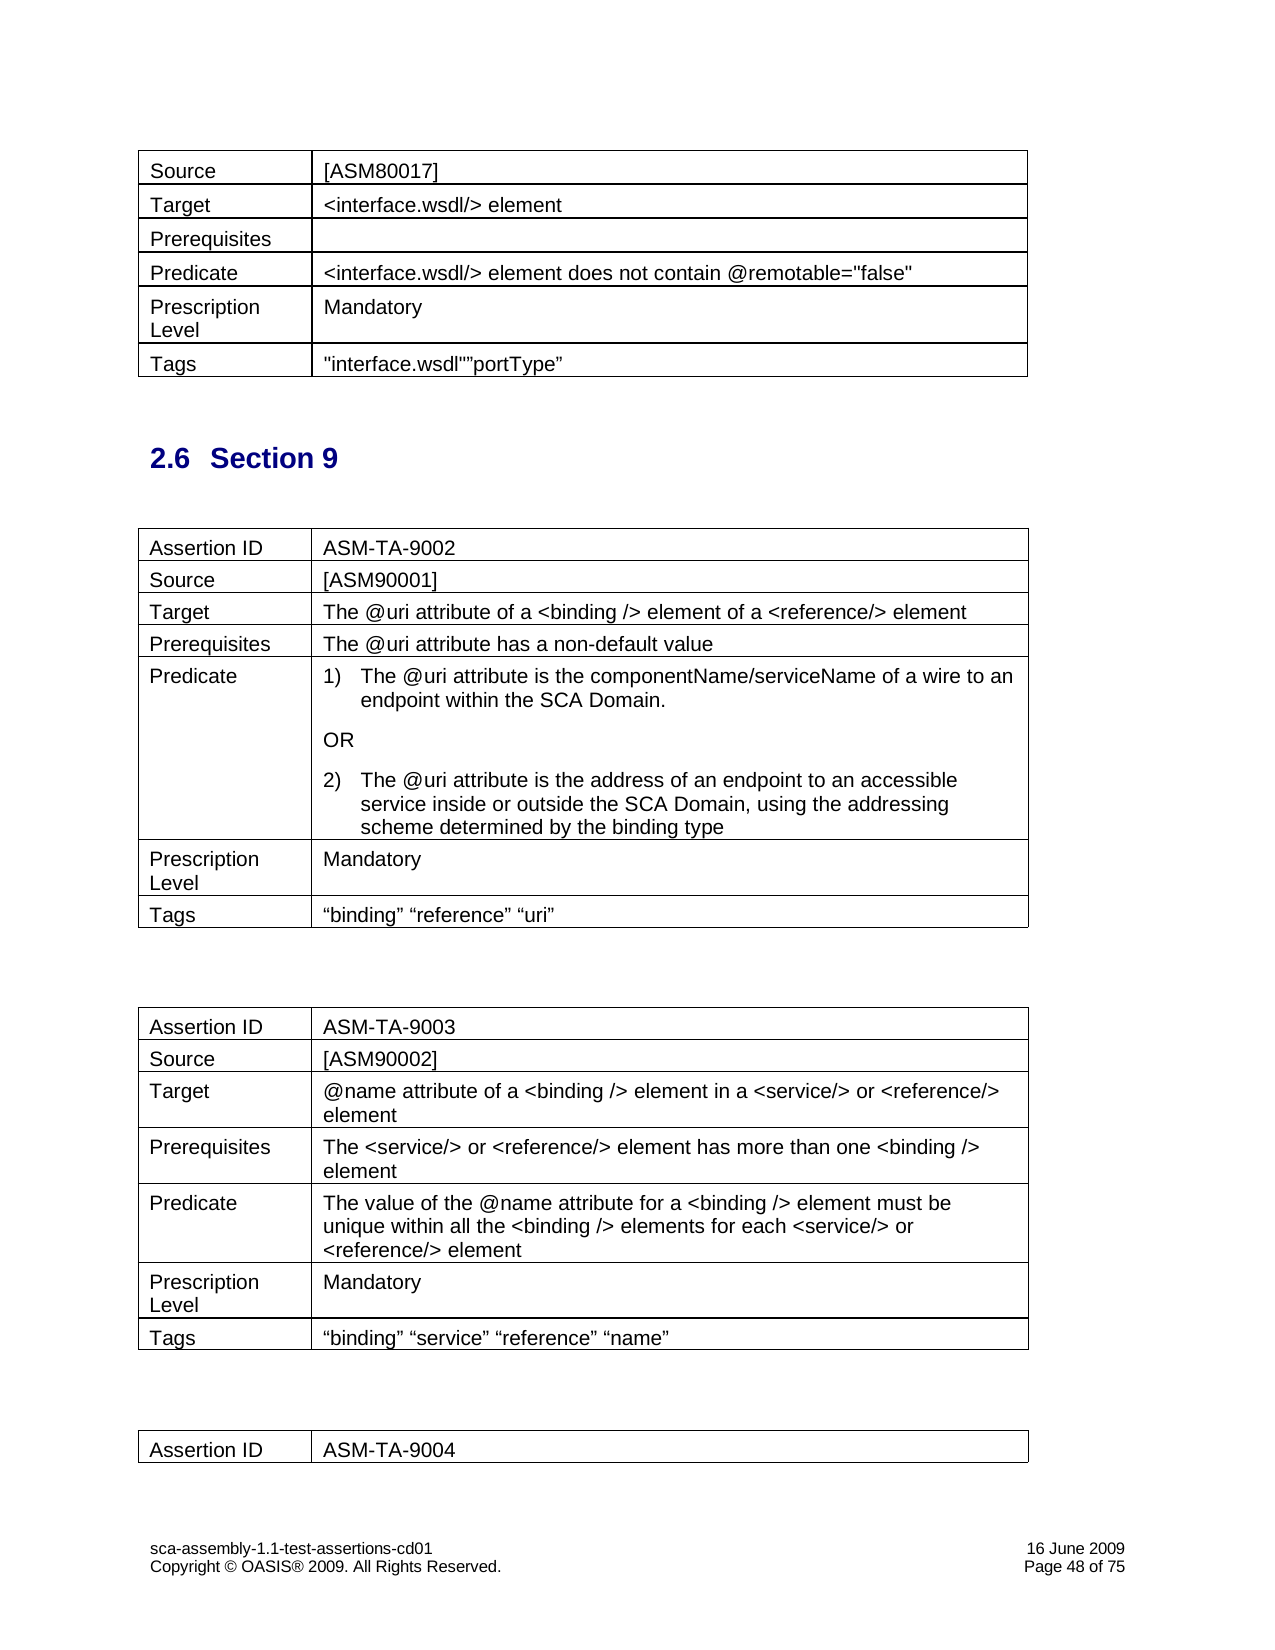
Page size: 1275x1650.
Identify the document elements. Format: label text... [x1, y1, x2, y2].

table_cell Mandatory [312, 1263, 1028, 1317]
table_cell Target [139, 185, 311, 217]
table_cell [ASM80017] [313, 151, 1027, 183]
table_cell Prescription Level [139, 840, 311, 895]
table_cell <interface.wsdl/> element [313, 185, 1027, 217]
table_cell Predicate [139, 1184, 311, 1262]
table_header Assertion ID [139, 1431, 311, 1462]
table_header ASM-TA-9002 [312, 529, 1028, 560]
table_cell Prescription Level [139, 287, 311, 342]
table_cell Source [139, 151, 311, 183]
table_header Assertion ID [139, 529, 311, 560]
table_cell Tags [139, 896, 311, 927]
table_cell Mandatory [313, 287, 1027, 342]
table_cell Prerequisites [139, 625, 311, 656]
table_cell The <service/> or <reference/> element has more than one <binding /> element [312, 1128, 1028, 1183]
table_cell <interface.wsdl/> element does not contain @remotable="false" [313, 253, 1027, 285]
table_cell [ASM90001] [312, 561, 1028, 592]
table_cell "interface.wsdl"”portType” [313, 344, 1027, 376]
table_cell [ASM90002] [312, 1040, 1028, 1071]
table_cell The @uri attribute of a <binding /> element of a <reference/> element [312, 593, 1028, 624]
table_cell Source [139, 561, 311, 592]
table_cell Prerequisites [139, 1128, 311, 1183]
table_cell Predicate [139, 253, 311, 285]
table_cell Target [139, 593, 311, 624]
table_cell [313, 219, 1027, 251]
table_cell Source [139, 1040, 311, 1071]
table_cell Target [139, 1072, 311, 1127]
table_header ASM-TA-9003 [312, 1008, 1028, 1039]
table_cell @name attribute of a <binding /> element in a <service/> or <reference/> element [312, 1072, 1028, 1127]
table_cell Tags [139, 1319, 311, 1349]
table_cell The @uri attribute is the componentName/serviceName of a wire to an endpoint within the SCA Domain. OR The @uri attribute is the address of an endpoint to an accessible service inside or outside the SCA Domain, using the addressing scheme determined by the binding type [312, 657, 1028, 839]
table_header ASM-TA-9004 [312, 1431, 1028, 1462]
table_cell The value of the @name attribute for a <binding /> element must be unique within all the <binding /> elements for each <service/> or <reference/> element [312, 1184, 1028, 1262]
table_cell Mandatory [312, 840, 1028, 895]
table_cell Prerequisites [139, 219, 311, 251]
table_header Assertion ID [139, 1008, 311, 1039]
table_cell Tags [139, 344, 311, 376]
table_cell The @uri attribute has a non-default value [312, 625, 1028, 656]
table_cell “binding” “reference” “uri” [312, 896, 1028, 927]
table_cell Prescription Level [139, 1263, 311, 1317]
table_cell Predicate [139, 657, 311, 839]
table_cell “binding” “service” “reference” “name” [312, 1319, 1028, 1349]
subtitle Section 9 [150, 442, 1125, 475]
